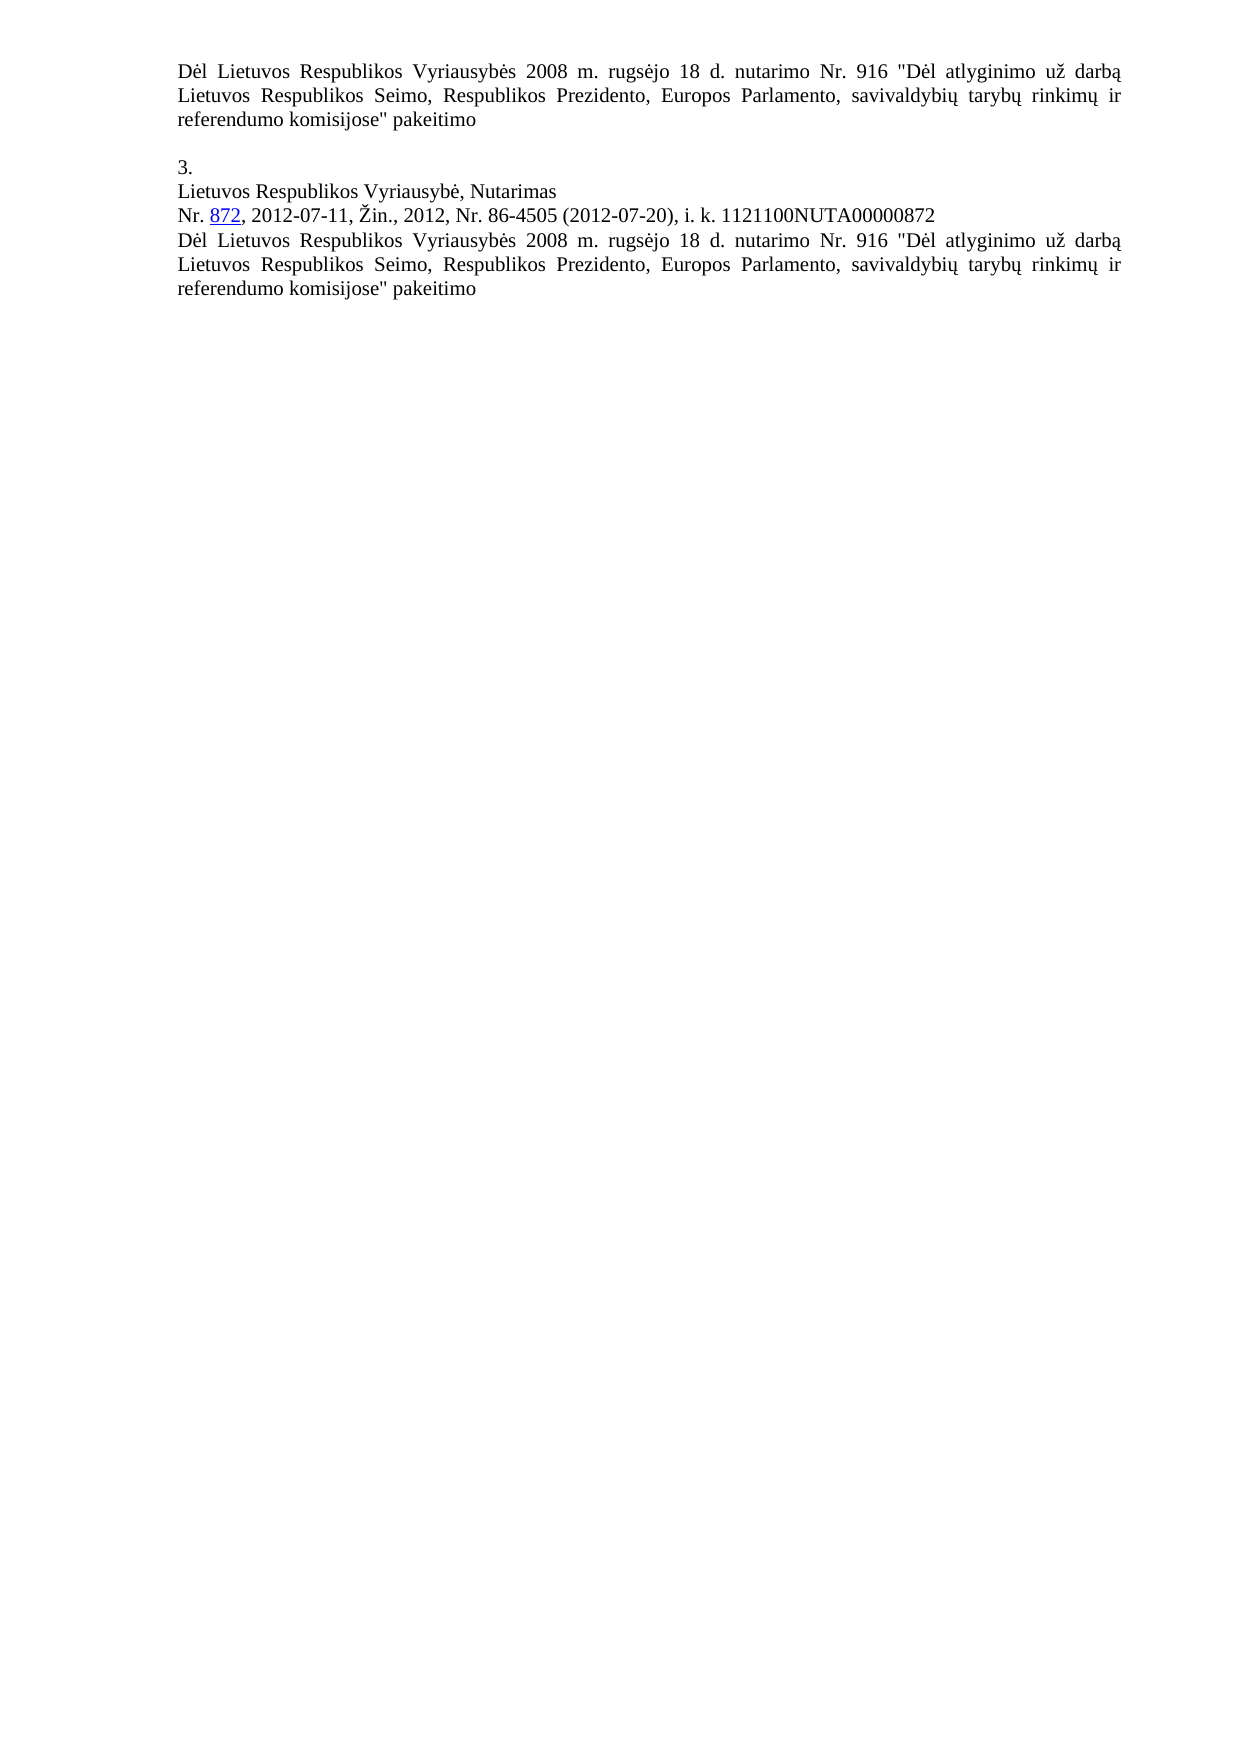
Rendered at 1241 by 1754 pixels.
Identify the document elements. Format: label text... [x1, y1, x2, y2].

text 3. [177, 155, 1122, 179]
text Nr. 872, 2012-07-11, Žin., 2012, Nr. 86-4505 (2012-07-20), i. k. 1121100NUTA00000872 [177, 203, 1122, 227]
text Dėl Lietuvos Respublikos Vyriausybės 2008 m. rugsėjo 18 d. nutarimo Nr. 916 "Dėl atlyginimo už darbą Lietuvos Respublikos Seimo, Respublikos Prezidento, Europos Parlamento, savivaldybių tarybų rinkimų ir referendumo komisijose" pakeitimo [177, 227, 1122, 300]
text Dėl Lietuvos Respublikos Vyriausybės 2008 m. rugsėjo 18 d. nutarimo Nr. 916 "Dėl atlyginimo už darbą Lietuvos Respublikos Seimo, Respublikos Prezidento, Europos Parlamento, savivaldybių tarybų rinkimų ir referendumo komisijose" pakeitimo [177, 59, 1122, 131]
text Lietuvos Respublikos Vyriausybė, Nutarimas [177, 179, 1122, 203]
